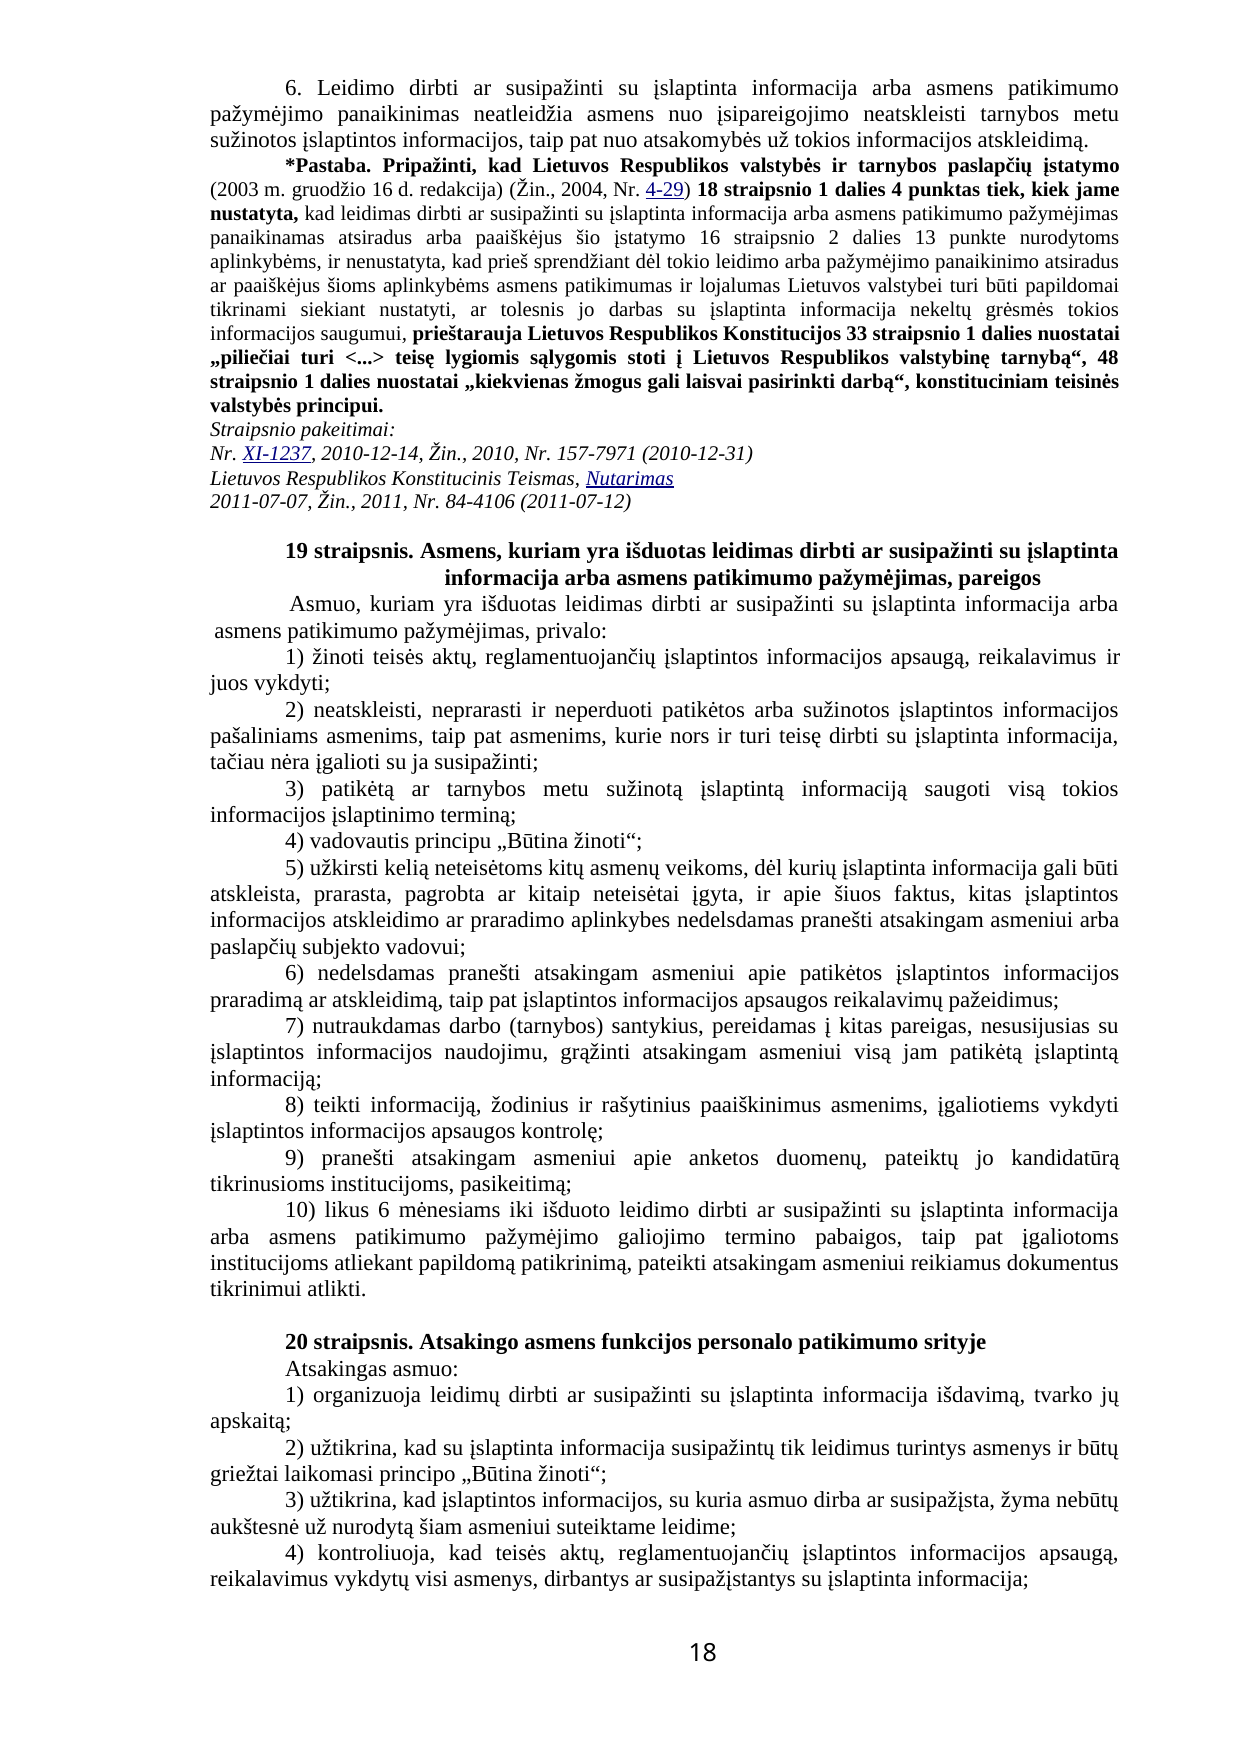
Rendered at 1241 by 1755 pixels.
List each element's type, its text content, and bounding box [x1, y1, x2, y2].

text Asmuo, kuriam yra išduotas leidimas dirbti ar susipažinti su įslaptinta informacija arba asmens patikimumo pažymėjimas, privalo: [214, 590, 1120, 643]
text 6. Leidimo dirbti ar susipažinti su įslaptinta informacija arba asmens patikimumo pažymėjimo panaikinimas neatleidžia asmens nuo įsipareigojimo neatskleisti tarnybos metu sužinotos įslaptintos informacijos, taip pat nuo atsakomybės už tokios informacijos atskleidimą. [210, 73, 1120, 153]
text 9) pranešti atsakingam asmeniui apie anketos duomenų, pateiktų jo kandidatūrą tikrinusioms institucijoms, pasikeitimą; [210, 1144, 1120, 1196]
text Straipsnio pakeitimai: [210, 417, 1120, 441]
text 10) likus 6 mėnesiams iki išduoto leidimo dirbti ar susipažinti su įslaptinta informacija arba asmens patikimumo pažymėjimo galiojimo termino pabaigos, taip pat įgaliotoms institucijoms atliekant papildomą patikrinimą, pateikti atsakingam asmeniui reikiamus dokumentus tikrinimui atlikti. [210, 1196, 1120, 1302]
text Lietuvos Respublikos Konstitucinis Teismas, Nutarimas [210, 465, 1120, 489]
text 19 straipsnis. Asmens, kuriam yra išduotas leidimas dirbti ar susipažinti su įslaptinta informacija arba asmens patikimumo pažymėjimas, pareigos [285, 538, 1120, 590]
text Nr. XI-1237, 2010-12-14, Žin., 2010, Nr. 157-7971 (2010-12-31) [210, 441, 1120, 465]
text 2) užtikrina, kad su įslaptinta informacija susipažintų tik leidimus turintys asmenys ir būtų griežtai laikomasi principo „Būtina žinoti“; [210, 1434, 1120, 1486]
text 2) neatskleisti, neprarasti ir neperduoti patikėtos arba sužinotos įslaptintos informacijos pašaliniams asmenims, taip pat asmenims, kurie nors ir turi teisę dirbti su įslaptinta informacija, tačiau nėra įgalioti su ja susipažinti; [210, 696, 1120, 775]
text 4) vadovautis principu „Būtina žinoti“; [210, 827, 1120, 854]
text 6) nedelsdamas pranešti atsakingam asmeniui apie patikėtos įslaptintos informacijos praradimą ar atskleidimą, taip pat įslaptintos informacijos apsaugos reikalavimų pažeidimus; [210, 959, 1120, 1012]
text 8) teikti informaciją, žodinius ir rašytinius paaiškinimus asmenims, įgaliotiems vykdyti įslaptintos informacijos apsaugos kontrolę; [210, 1091, 1120, 1144]
text 3) užtikrina, kad įslaptintos informacijos, su kuria asmuo dirba ar susipažįsta, žyma nebūtų aukštesnė už nurodytą šiam asmeniui suteiktame leidime; [210, 1486, 1120, 1539]
text 4) kontroliuoja, kad teisės aktų, reglamentuojančių įslaptintos informacijos apsaugą, reikalavimus vykdytų visi asmenys, dirbantys ar susipažįstantys su įslaptinta informacija; [210, 1539, 1120, 1592]
text 7) nutraukdamas darbo (tarnybos) santykius, pereidamas į kitas pareigas, nesusijusias su įslaptintos informacijos naudojimu, grąžinti atsakingam asmeniui visą jam patikėtą įslaptintą informaciją; [210, 1012, 1120, 1091]
text 2011-07-07, Žin., 2011, Nr. 84-4106 (2011-07-12) [210, 489, 1120, 513]
text *Pastaba. Pripažinti, kad Lietuvos Respublikos valstybės ir tarnybos paslapčių įstatymo (2003 m. gruodžio 16 d. redakcija) (Žin., 2004, Nr. 4-29) 18 straipsnio 1 dalies 4 punktas tiek, kiek jame nustatyta, kad leidimas dirbti ar susipažinti su įslaptinta informacija arba asmens patikimumo pažymėjimas panaikinamas atsiradus arba paaiškėjus šio įstatymo 16 straipsnio 2 dalies 13 punkte nurodytoms aplinkybėms, ir nenustatyta, kad prieš sprendžiant dėl tokio leidimo arba pažymėjimo panaikinimo atsiradus ar paaiškėjus šioms aplinkybėms asmens patikimumas ir lojalumas Lietuvos valstybei turi būti papildomai tikrinami siekiant nustatyti, ar tolesnis jo darbas su įslaptinta informacija nekeltų grėsmės tokios informacijos saugumui, prieštarauja Lietuvos Respublikos Konstitucijos 33 straipsnio 1 dalies nuostatai „piliečiai turi <...> teisę lygiomis sąlygomis stoti į Lietuvos Respublikos valstybinę tarnybą“, 48 straipsnio 1 dalies nuostatai „kiekvienas žmogus gali laisvai pasirinkti darbą“, konstituciniam teisinės valstybės principui. [210, 153, 1120, 417]
text 20 straipsnis. Atsakingo asmens funkcijos personalo patikimumo srityje [210, 1328, 1120, 1354]
text Atsakingas asmuo: [210, 1354, 1120, 1381]
text 5) užkirsti kelią neteisėtoms kitų asmenų veikoms, dėl kurių įslaptinta informacija gali būti atskleista, prarasta, pagrobta ar kitaip neteisėtai įgyta, ir apie šiuos faktus, kitas įslaptintos informacijos atskleidimo ar praradimo aplinkybes nedelsdamas pranešti atsakingam asmeniui arba paslapčių subjekto vadovui; [210, 854, 1120, 959]
text 1) organizuoja leidimų dirbti ar susipažinti su įslaptinta informacija išdavimą, tvarko jų apskaitą; [210, 1381, 1120, 1434]
text 3) patikėtą ar tarnybos metu sužinotą įslaptintą informaciją saugoti visą tokios informacijos įslaptinimo terminą; [210, 775, 1120, 827]
text 1) žinoti teisės aktų, reglamentuojančių įslaptintos informacijos apsaugą, reikalavimus ir juos vykdyti; [210, 643, 1120, 696]
